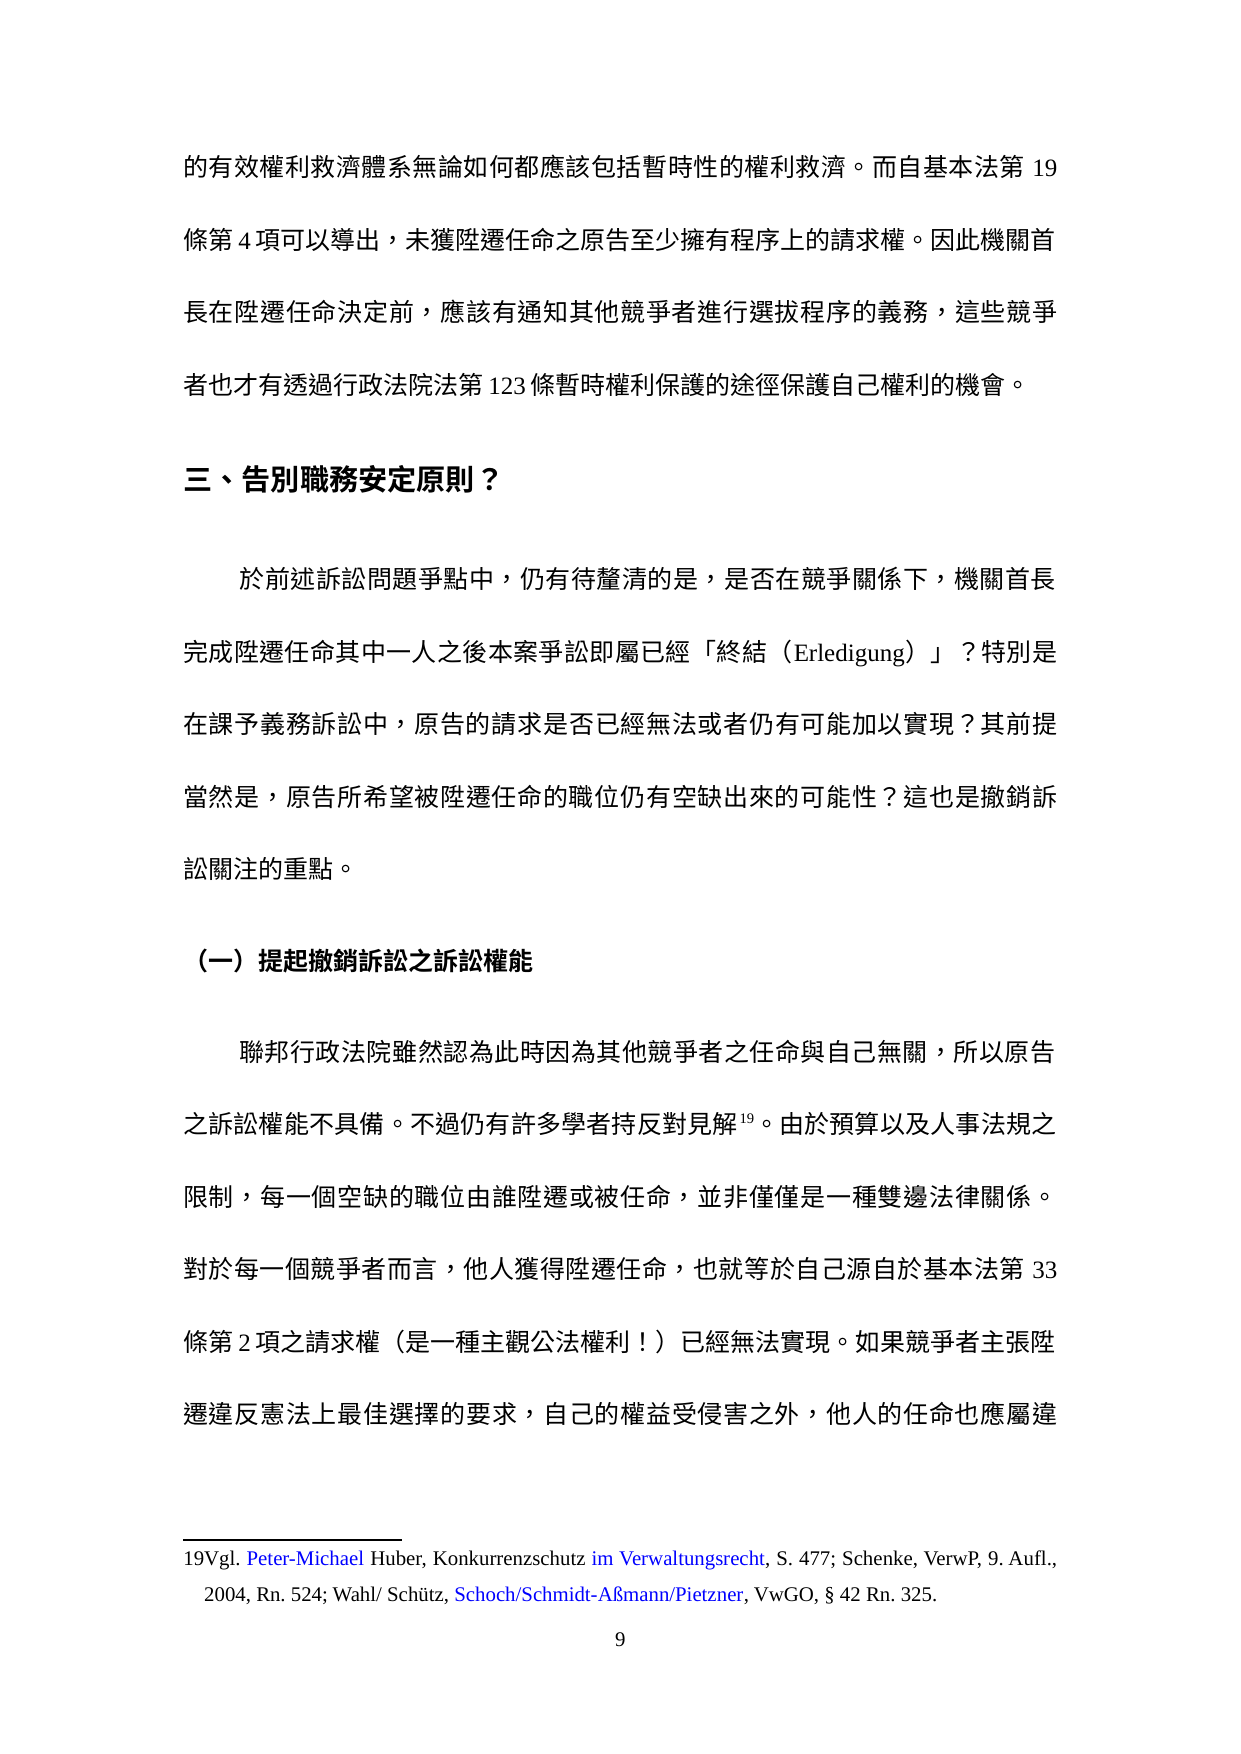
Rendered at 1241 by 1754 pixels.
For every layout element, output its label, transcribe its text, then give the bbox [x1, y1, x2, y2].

text 的有效權利救濟體系無論如何都應該包括暫時性的權利救濟。而自基本法第19條第4項可以導出，未獲陞遷任命之原告至少擁有程序上的請求權。因此機關首長在陞遷任命決定前，應該有通知其他競爭者進行選拔程序的義務，這些競爭者也才有透過行政法院法第123條暫時權利保護的途徑保護自己權利的機會。 [183, 148, 1057, 401]
subtitle 三、告別職務安定原則？ [183, 456, 1057, 499]
text Vgl. Peter-Michael Huber, Konkurrenzschutz im Verwaltungsrecht, S. 477; Schenke, VerwP, 9. Aufl., 2004, Rn. 524; Wahl/ Schütz, Schoch/Schmidt-Aßmann/Pietzner, VwGO, § 42 Rn. 325. [183, 1546, 1057, 1606]
text （一）提起撤銷訴訟之訴訟權能 [183, 941, 1057, 977]
text 於前述訴訟問題爭點中，仍有待釐清的是，是否在競爭關係下，機關首長完成陞遷任命其中一人之後本案爭訟即屬已經「終結（Erledigung）」？特別是在課予義務訴訟中，原告的請求是否已經無法或者仍有可能加以實現？其前提當然是，原告所希望被陞遷任命的職位仍有空缺出來的可能性？這也是撤銷訴訟關注的重點。 [183, 560, 1057, 886]
text 聯邦行政法院雖然認為此時因為其他競爭者之任命與自己無關，所以原告之訴訟權能不具備。不過仍有許多學者持反對見解。由於預算以及人事法規之限制，每一個空缺的職位由誰陞遷或被任命，並非僅僅是一種雙邊法律關係。對於每一個競爭者而言，他人獲得陞遷任命，也就等於自己源自於基本法第33條第2項之請求權（是一種主觀公法權利！）已經無法實現。如果競爭者主張陞遷違反憲法上最佳選擇的要求，自己的權益受侵害之外，他人的任命也應屬違 [183, 1032, 1057, 1431]
